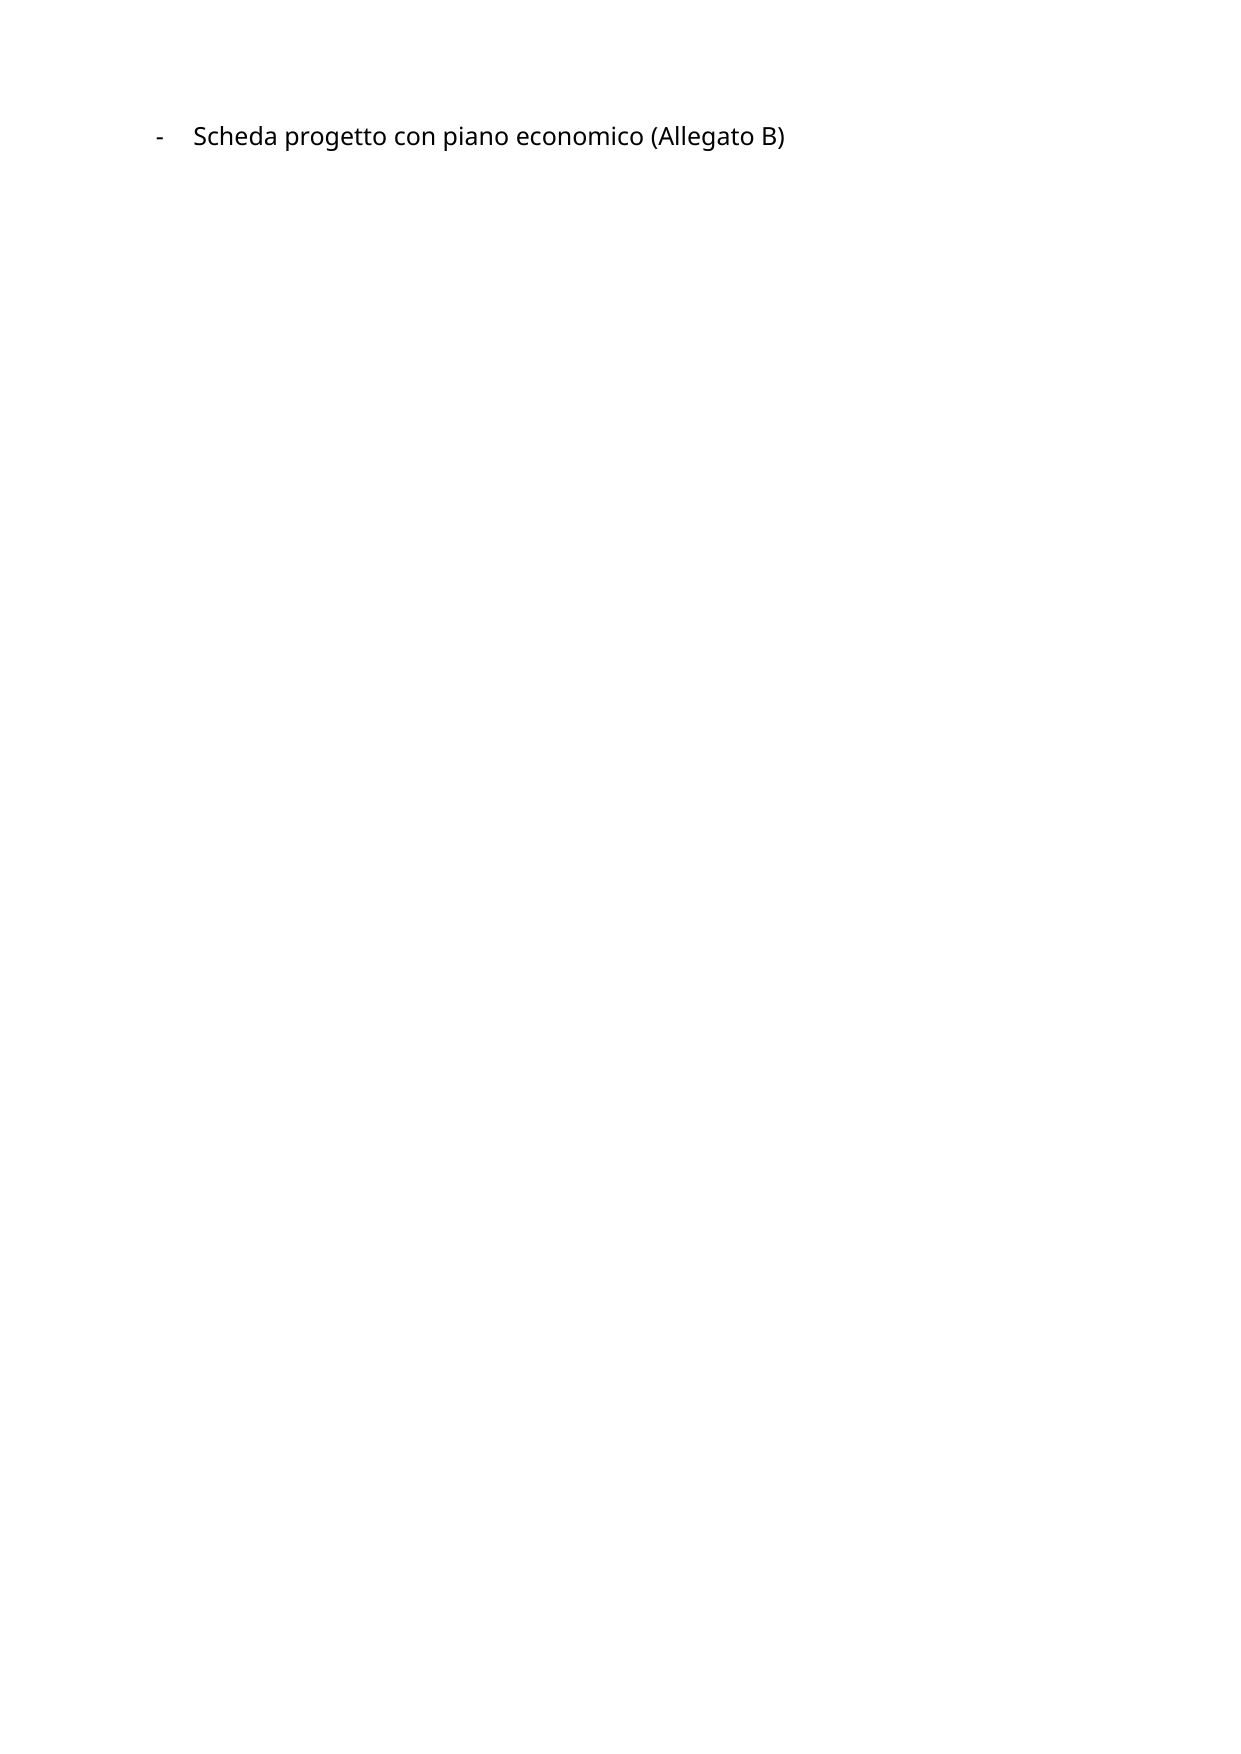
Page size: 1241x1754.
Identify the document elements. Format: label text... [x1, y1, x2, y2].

list Scheda progetto con piano economico (Allegato B) [156, 118, 1122, 152]
